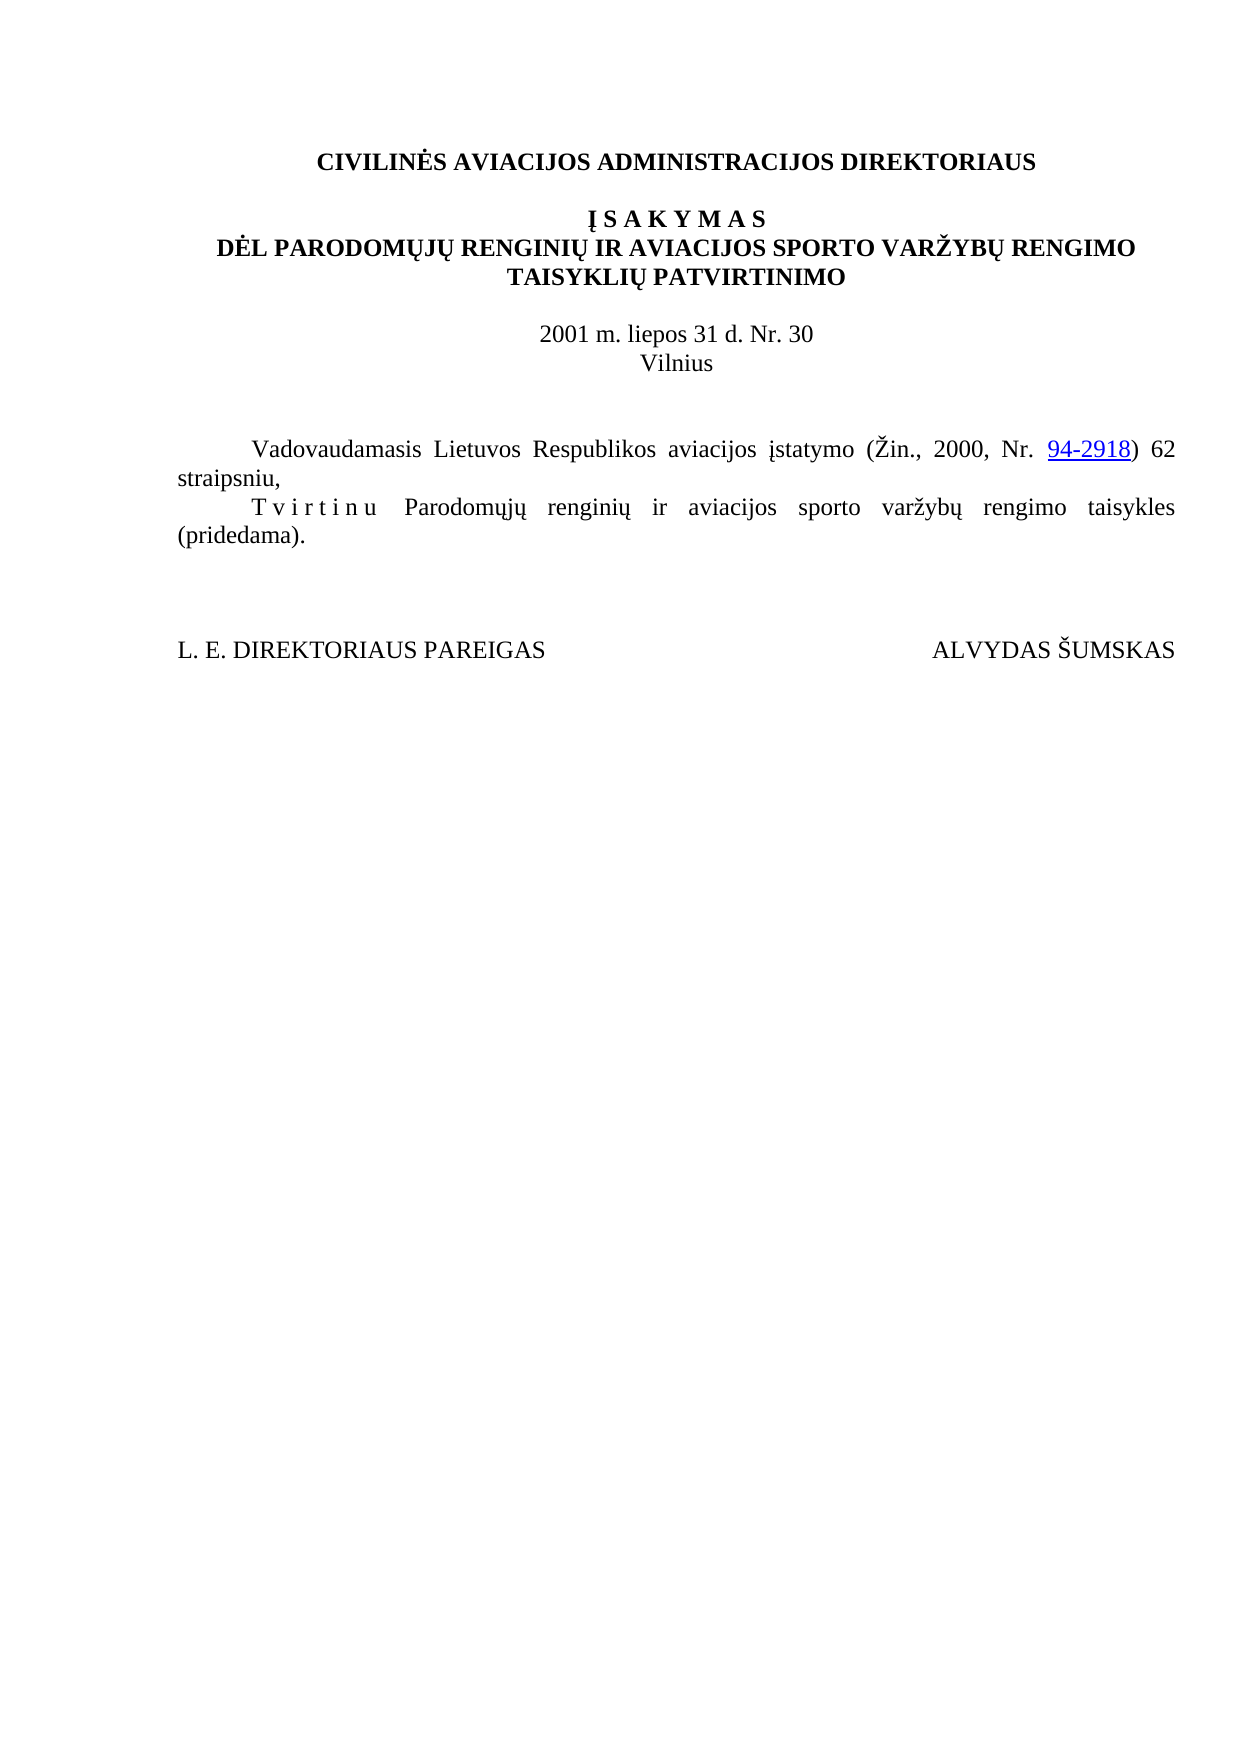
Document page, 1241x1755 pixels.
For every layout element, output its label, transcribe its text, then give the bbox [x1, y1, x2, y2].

text 2001 m. liepos 31 d. Nr. 30 [177, 319, 1176, 348]
text Tvirtinu Parodomųjų renginių ir aviacijos sporto varžybų rengimo taisykles (pridedama). [177, 492, 1176, 549]
text DĖL PARODOMŲJŲ RENGINIŲ IR AVIACIJOS SPORTO VARŽYBŲ RENGIMO TAISYKLIŲ PATVIRTINIMO [177, 233, 1176, 291]
text CIVILINĖS AVIACIJOS ADMINISTRACIJOS DIREKTORIAUS [177, 147, 1176, 176]
text Vadovaudamasis Lietuvos Respublikos aviacijos įstatymo (Žin., 2000, Nr. 94-2918) 62 straipsniu, [177, 434, 1176, 492]
text Vilnius [177, 348, 1176, 377]
text Į S A K Y M A S [177, 204, 1176, 233]
text L. e. direktoriaus pareigas Alvydas Šumskas [177, 636, 1176, 664]
